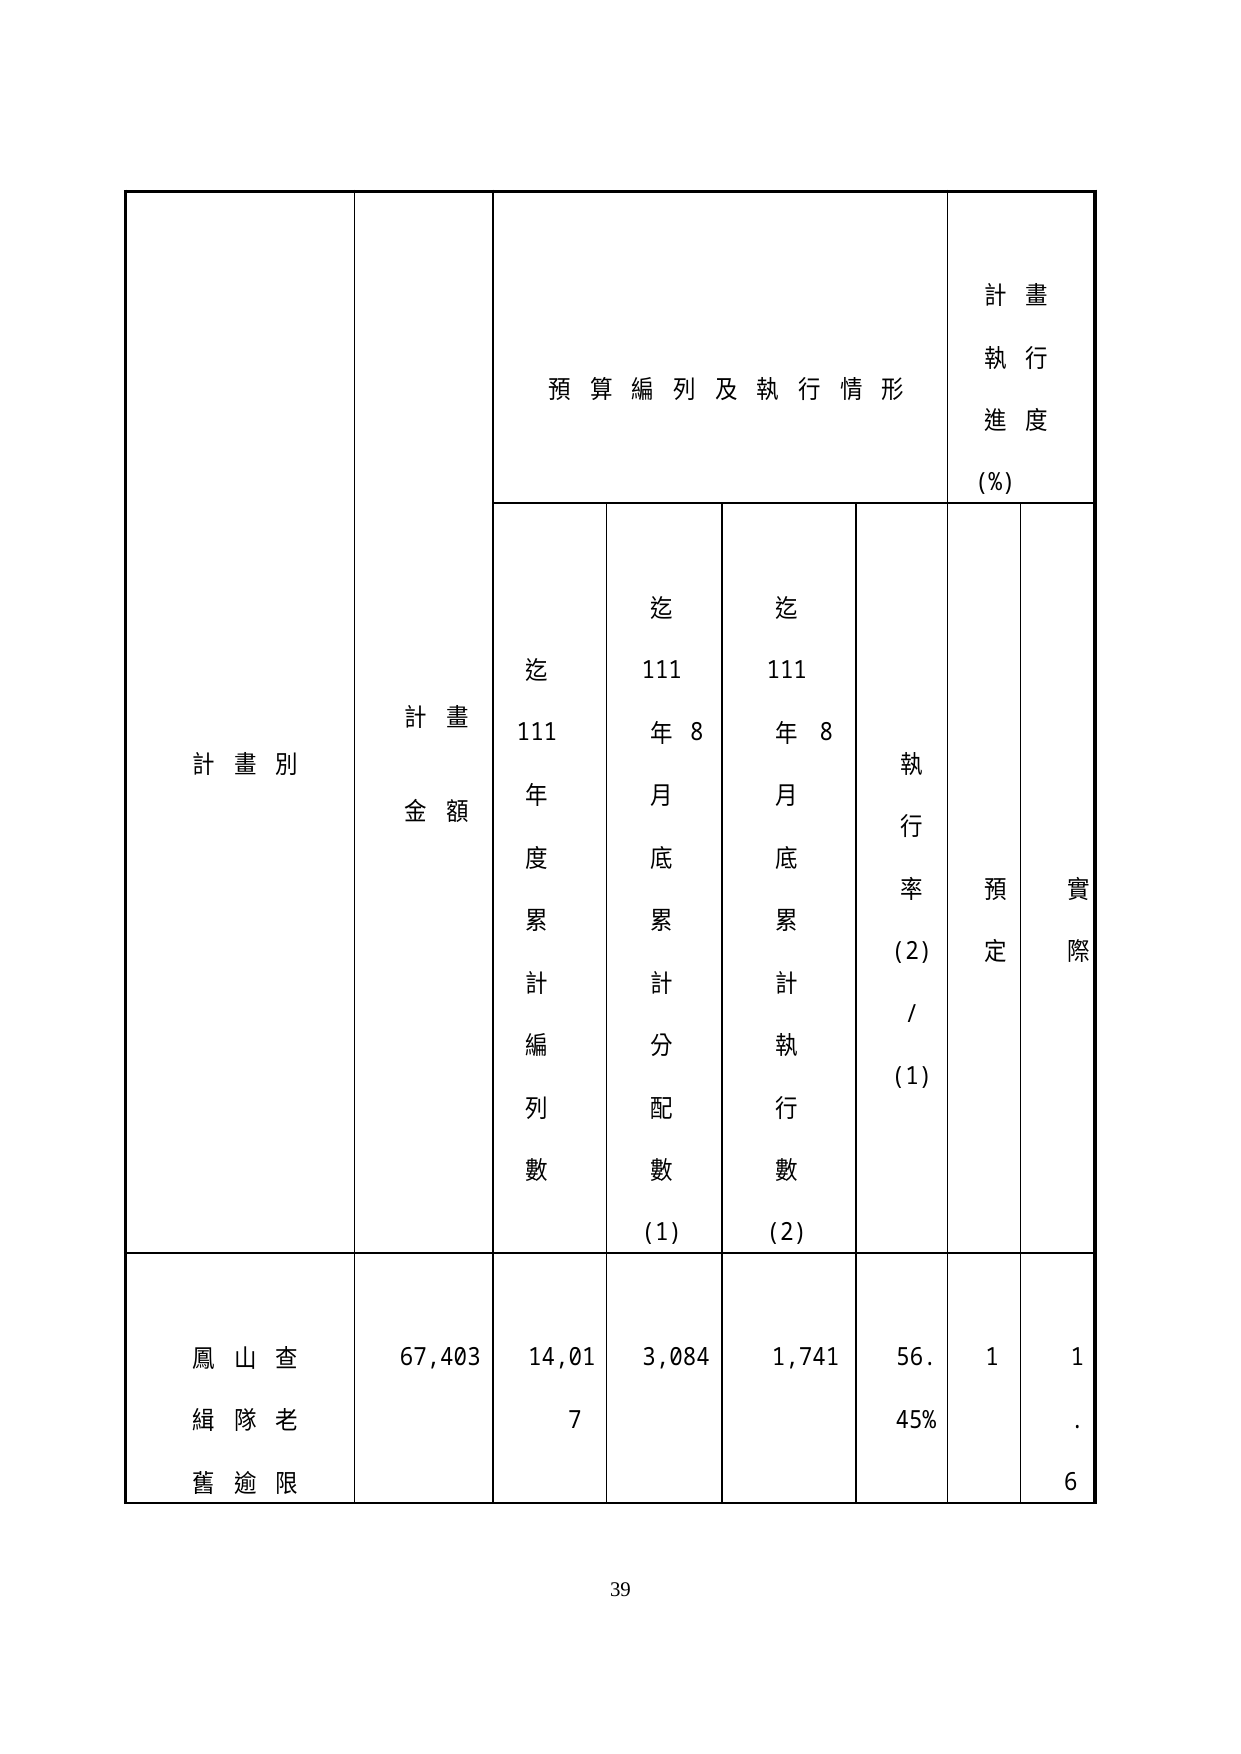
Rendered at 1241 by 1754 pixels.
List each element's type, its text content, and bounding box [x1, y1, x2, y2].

table_header 預算編列及執行情形 [494, 193, 947, 502]
table_cell 3,084 [607, 1254, 721, 1502]
table_cell 1.6 [1021, 1254, 1093, 1502]
table_header 計畫執行進度(%) [948, 193, 1093, 502]
table_header 計畫別 [127, 193, 354, 1252]
table_cell 迄111年度累計編列數 [494, 504, 606, 1252]
table_cell 67,403 [355, 1254, 492, 1502]
table_cell 迄111年8月底累計執行數(2) [723, 504, 855, 1252]
table_cell 56.45% [857, 1254, 947, 1502]
table_cell 14,017 [494, 1254, 606, 1502]
table_header 計畫 金額 [355, 193, 492, 1252]
table_cell 鳳山查緝隊老舊逾限 [127, 1254, 354, 1502]
table_cell 預定 [948, 504, 1020, 1252]
table_cell 執行率(2)/(1) [857, 504, 947, 1252]
table_cell 1 [948, 1254, 1020, 1502]
table_cell 迄111年8月底累計分配數(1) [607, 504, 721, 1252]
table_cell 1,741 [723, 1254, 855, 1502]
table_cell 實際 [1021, 504, 1093, 1252]
